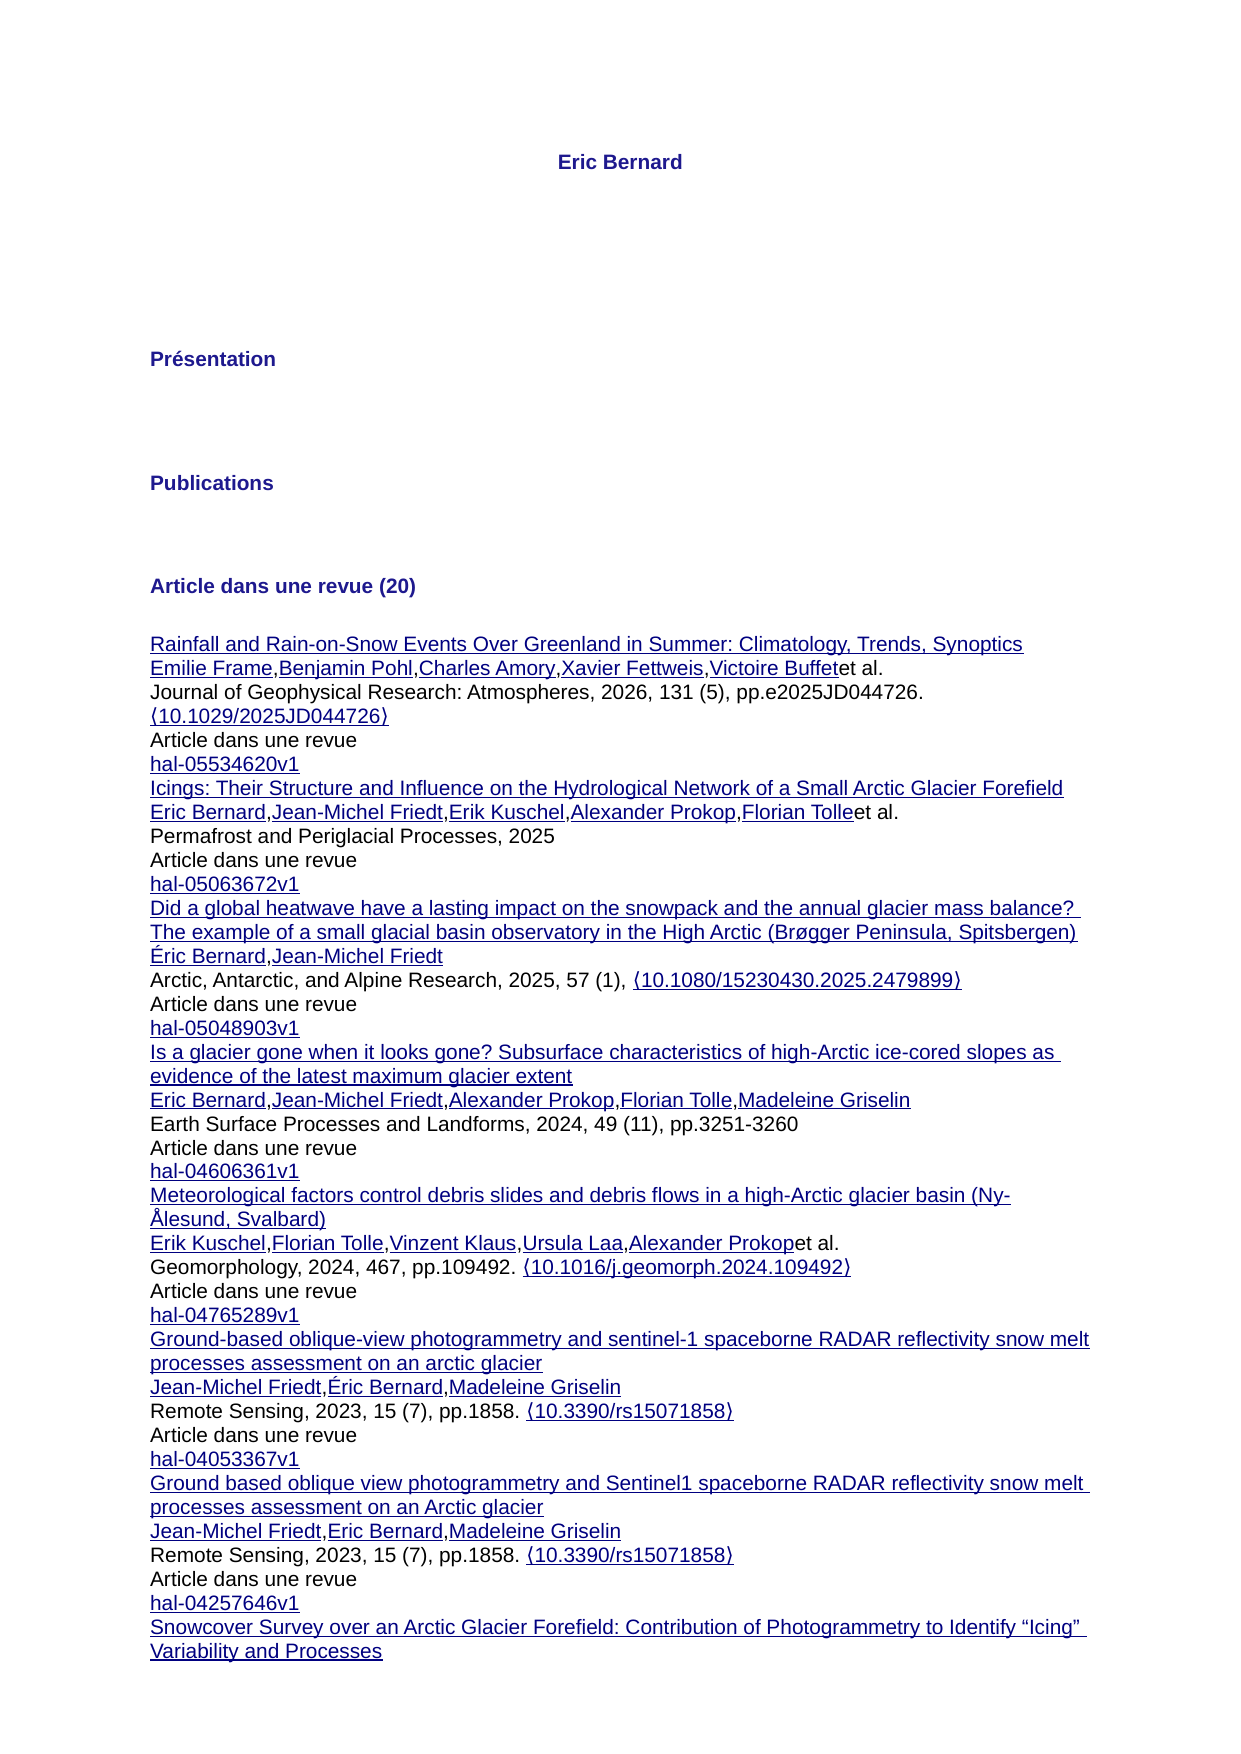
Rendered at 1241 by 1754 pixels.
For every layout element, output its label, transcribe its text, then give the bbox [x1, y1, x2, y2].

table_cell Snowcover Survey over an Arctic Glacier Forefield: Contribution of Photogrammetry to Identify “Icing” Variability and Processes [150, 1615, 1090, 1662]
table_cell Ground-based oblique-view photogrammetry and sentinel-1 spaceborne RADAR reflectivity snow melt [150, 1327, 1090, 1348]
table_cell Did a global heatwave have a lasting impact on the snowpack and the annual glacier mass balance? The example of a small glacial basin observatory in the High Arctic (Brøgger Peninsula, Spitsbergen) Éric Bernard,Jean-Michel Friedt Arctic, Antarctic, and Alpine Research, 2025, 57 (1), ⟨10.1080/15230430.2025.2479899⟩ Article dans une revue hal-05048903v1 [150, 896, 1090, 1039]
table_cell Icings: Their Structure and Influence on the Hydrological Network of a Small Arctic Glacier Forefield Eric Bernard,Jean-Michel Friedt,Erik Kuschel,Alexander Prokop,Florian Tolleet al. Permafrost and Periglacial Processes, 2025 Article dans une revue hal-05063672v1 [150, 776, 1090, 896]
table_cell Meteorological factors control debris slides and debris flows in a high-Arctic glacier basin (Ny-Ålesund, Svalbard) Erik Kuschel,Florian Tolle,Vinzent Klaus,Ursula Laa,Alexander Prokopet al. Geomorphology, 2024, 467, pp.109492. ⟨10.1016/j.geomorph.2024.109492⟩ Article dans une revue hal-04765289v1 [150, 1183, 1090, 1327]
table_header Rainfall and Rain-on-Snow Events Over Greenland in Summer: Climatology, Trends, Synoptics Emilie Frame,Benjamin Pohl,Charles Amory,Xavier Fettweis,Victoire Buffetet al. Journal of Geophysical Research: Atmospheres, 2026, 131 (5), pp.e2025JD044726. ⟨10.1029/2025JD044726⟩ Article dans une revue hal-05534620v1 [150, 632, 1090, 776]
subtitle Article dans une revue (20) [150, 574, 1090, 598]
table_cell processes assessment on an arctic glacier Jean-Michel Friedt,Éric Bernard,Madeleine Griselin Remote Sensing, 2023, 15 (7), pp.1858. ⟨10.3390/rs15071858⟩ Article dans une revue hal-04053367v1 [150, 1349, 1090, 1471]
subtitle Publications [150, 471, 1090, 495]
table_cell Ground based oblique view photogrammetry and Sentinel1 spaceborne RADAR reflectivity snow melt [150, 1471, 1090, 1492]
table_cell Is a glacier gone when it looks gone? Subsurface characteristics of high-Arctic ice-cored slopes as evidence of the latest maximum glacier extent Eric Bernard,Jean-Michel Friedt,Alexander Prokop,Florian Tolle,Madeleine Griselin Earth Surface Processes and Landforms, 2024, 49 (11), pp.3251-3260 Article dans une revue hal-04606361v1 [150, 1040, 1090, 1183]
subtitle Présentation [150, 347, 1090, 371]
table_cell processes assessment on an Arctic glacier Jean-Michel Friedt,Eric Bernard,Madeleine Griselin Remote Sensing, 2023, 15 (7), pp.1858. ⟨10.3390/rs15071858⟩ Article dans une revue hal-04257646v1 [150, 1493, 1090, 1614]
subtitle Eric Bernard [150, 150, 1090, 174]
